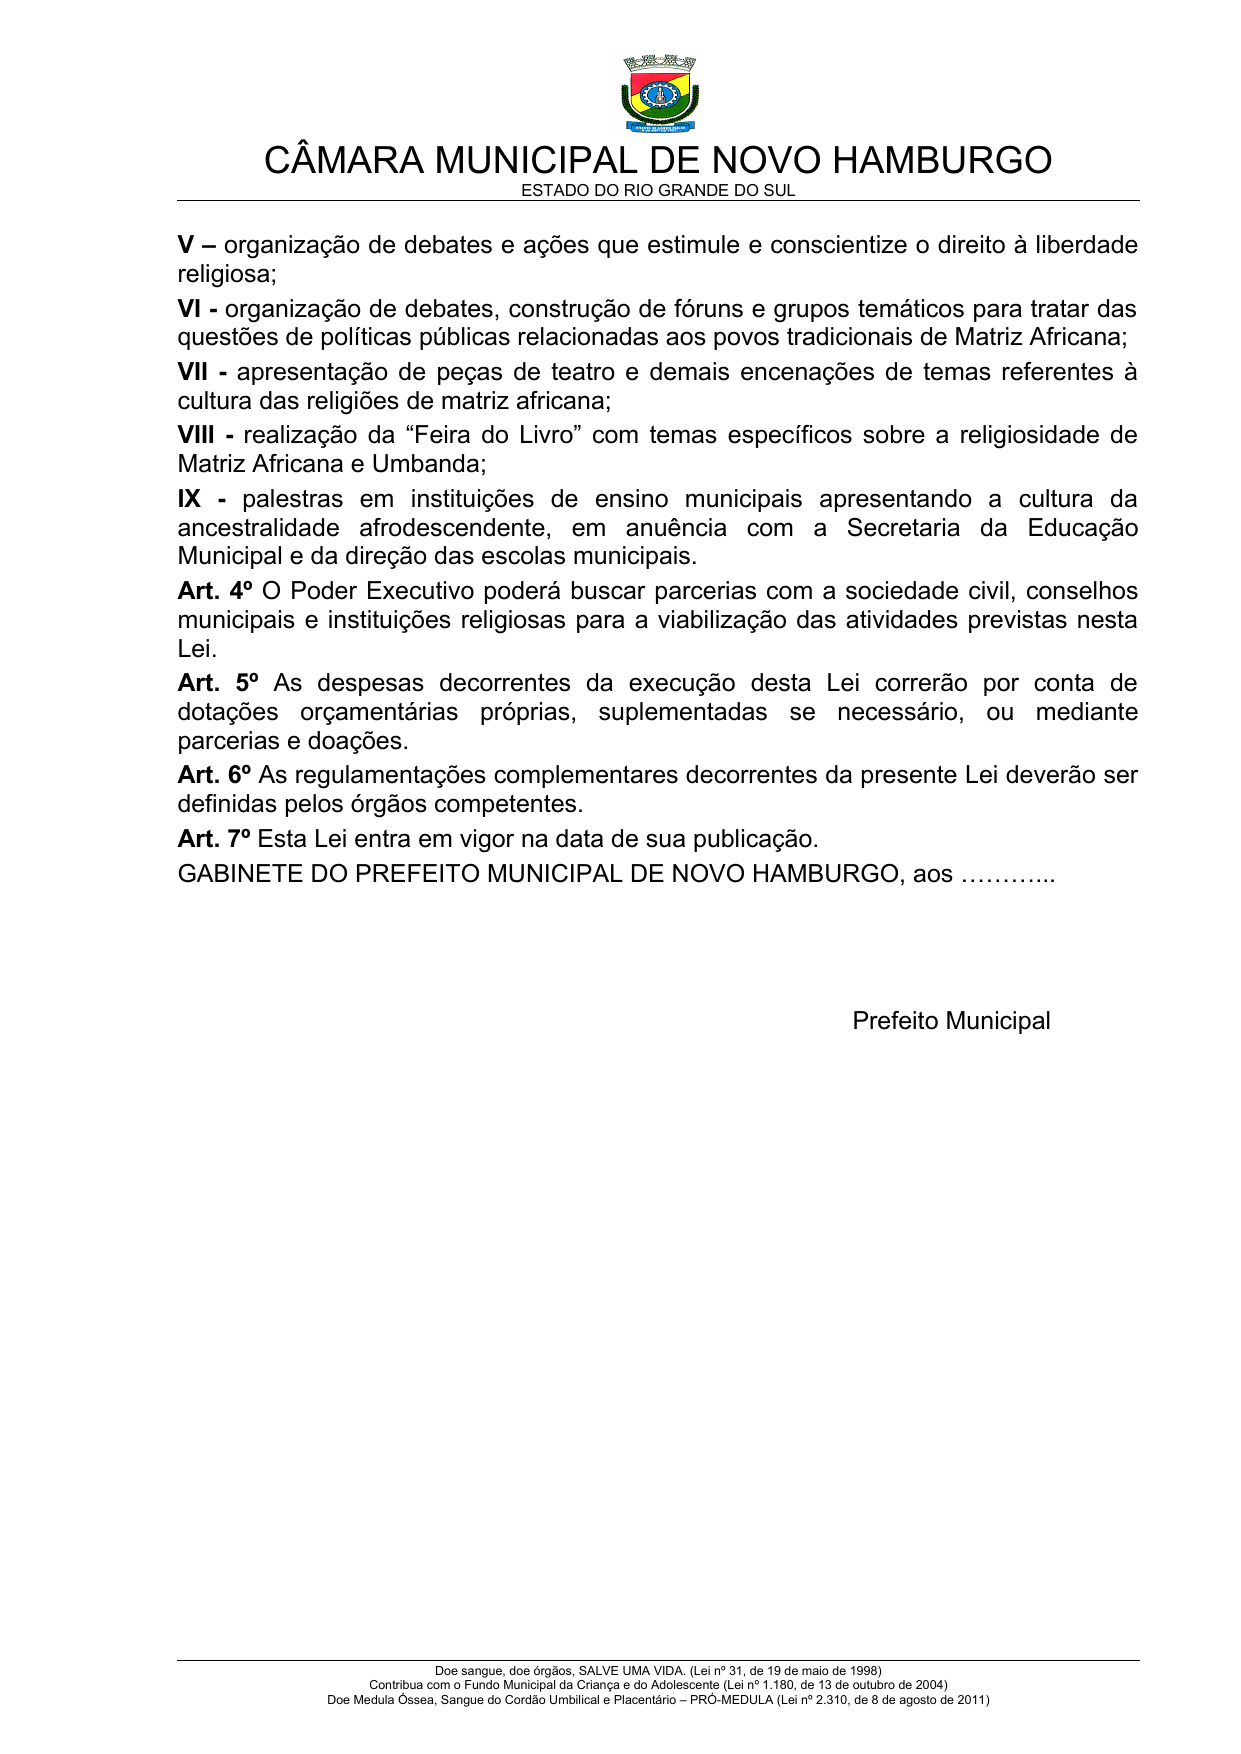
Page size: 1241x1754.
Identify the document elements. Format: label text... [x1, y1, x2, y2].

text V – organização de debates e ações que estimule e conscientize o direito à liberdade religiosa; [177, 230, 1140, 288]
picture [614, 48, 703, 137]
text Prefeito Municipal [177, 1006, 1140, 1034]
text Art. 5º As despesas decorrentes da execução desta Lei correrão por conta de dotações orçamentárias próprias, suplementadas se necessário, ou mediante parcerias e doações. [177, 668, 1140, 754]
text GABINETE DO PREFEITO MUNICIPAL DE NOVO HAMBURGO, aos ………... [177, 858, 1140, 887]
text VI - organização de debates, construção de fóruns e grupos temáticos para tratar das questões de políticas públicas relacionadas aos povos tradicionais de Matriz Africana; [177, 293, 1140, 351]
text Art. 4º O Poder Executivo poderá buscar parcerias com a sociedade civil, conselhos municipais e instituições religiosas para a viabilização das atividades previstas nesta Lei. [177, 576, 1140, 662]
text IX - palestras em instituições de ensino municipais apresentando a cultura da ancestralidade afrodescendente, em anuência com a Secretaria da Educação Municipal e da direção das escolas municipais. [177, 484, 1140, 570]
text Art. 6º As regulamentações complementares decorrentes da presente Lei deverão ser definidas pelos órgãos competentes. [177, 760, 1140, 818]
text VIII - realização da “Feira do Livro” com temas específicos sobre a religiosidade de Matriz Africana e Umbanda; [177, 420, 1140, 478]
text VII - apresentação de peças de teatro e demais encenações de temas referentes à cultura das religiões de matriz africana; [177, 357, 1140, 414]
text Art. 7º Esta Lei entra em vigor na data de sua publicação. [177, 824, 1140, 853]
